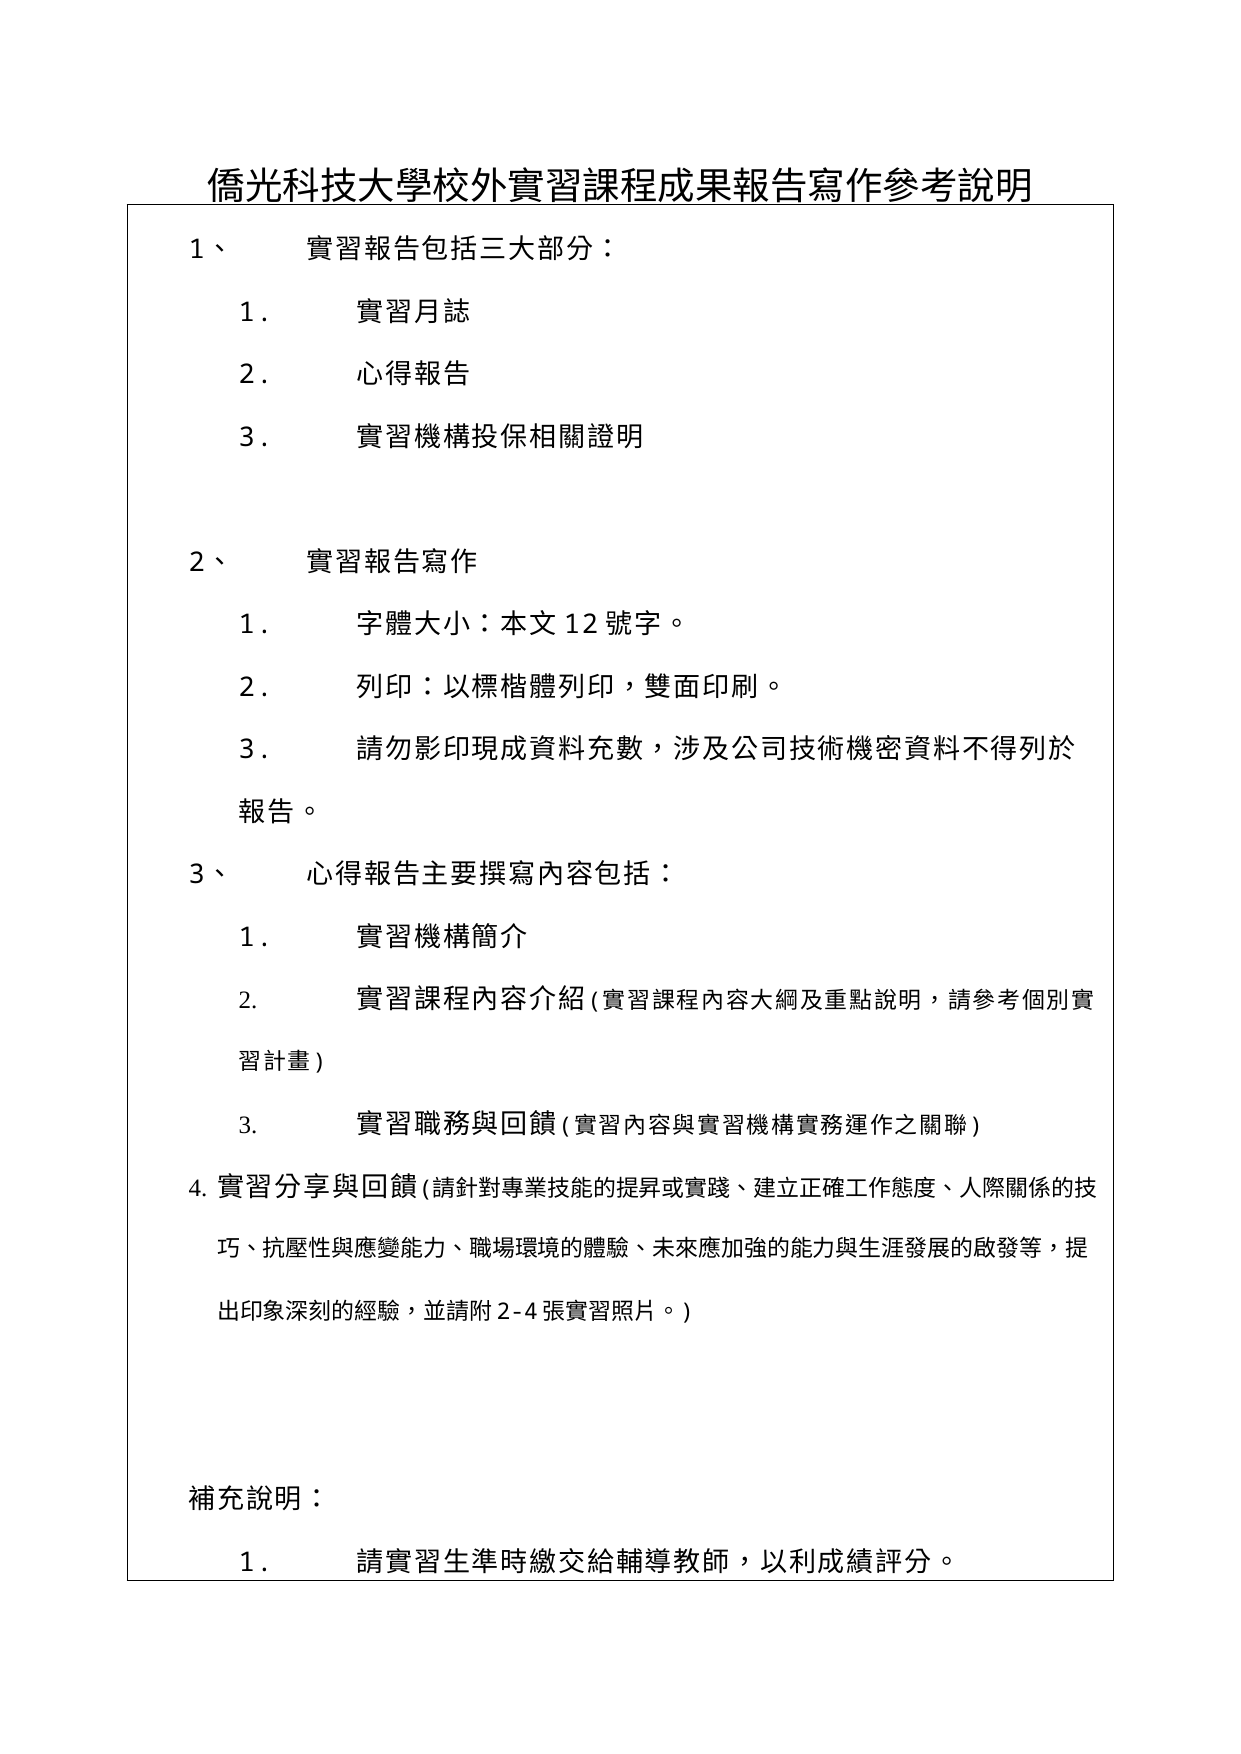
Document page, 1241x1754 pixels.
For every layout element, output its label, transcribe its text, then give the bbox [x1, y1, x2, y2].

text 僑光科技大學校外實習課程成果報告寫作參考說明 [187, 142, 1053, 204]
table_header 實習報告包括三大部分： 實習月誌 心得報告 實習機構投保相關證明 實習報告寫作 字體大小：本文12號字。 列印：以標楷體列印，雙面印刷。 請勿影印現成資料充數，涉及公司技術機密資料不得列於報告。 心得報告主要撰寫內容包括： 實習機構簡介 實習課程內容介紹(實習課程內容大綱及重點說明，請參考個別實習計畫) 實習職務與回饋(實習內容與實習機構實務運作之關聯) 實習分享與回饋(請針對專業技能的提昇或實踐、建立正確工作態度、人際關係的技巧、抗壓性與應變能力、職場環境的體驗、未來應加強的能力與生涯發展的啟發等，提出印象深刻的經驗，並請附2-4張實習照片。) 補充說明： 請實習生準時繳交給輔導教師，以利成績評分。 優秀作品可由輔導教師推薦參加當學年度校外實習成果報告競賽，參賽格式與本參考格式類似。 ○○學年度校外實習課程成果報告 實習類型：□學年課程 □學期課程 □暑期課程 實習機構： 實習期間：○年○月○日至○年○月○日 系別： 姓名： 學號： 實習輔導老師： 中華民國○年○月○日 [128, 205, 1113, 1580]
